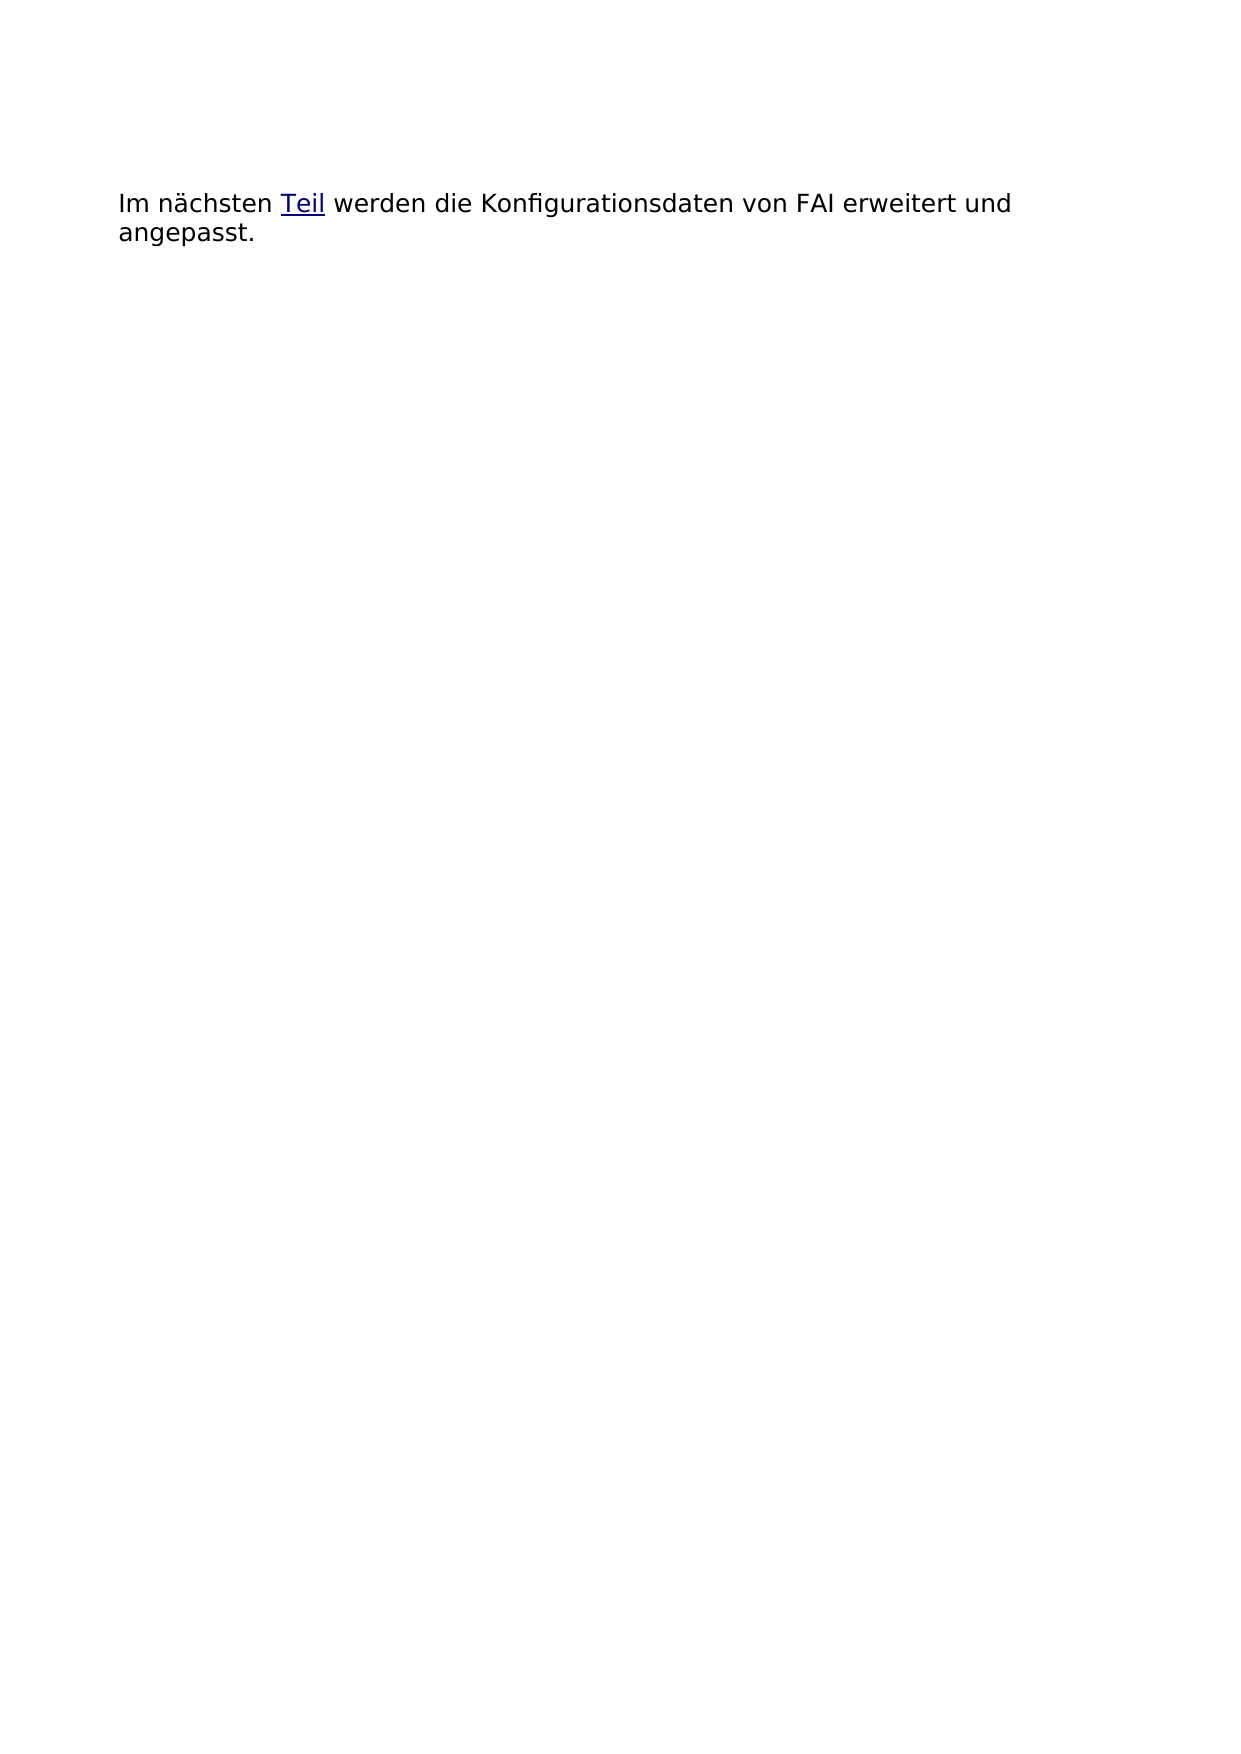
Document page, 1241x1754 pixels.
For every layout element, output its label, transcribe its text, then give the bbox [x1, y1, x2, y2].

text Im nächsten Teil werden die Konfigurationsdaten von FAI erweitert und angepasst. [118, 189, 1122, 247]
